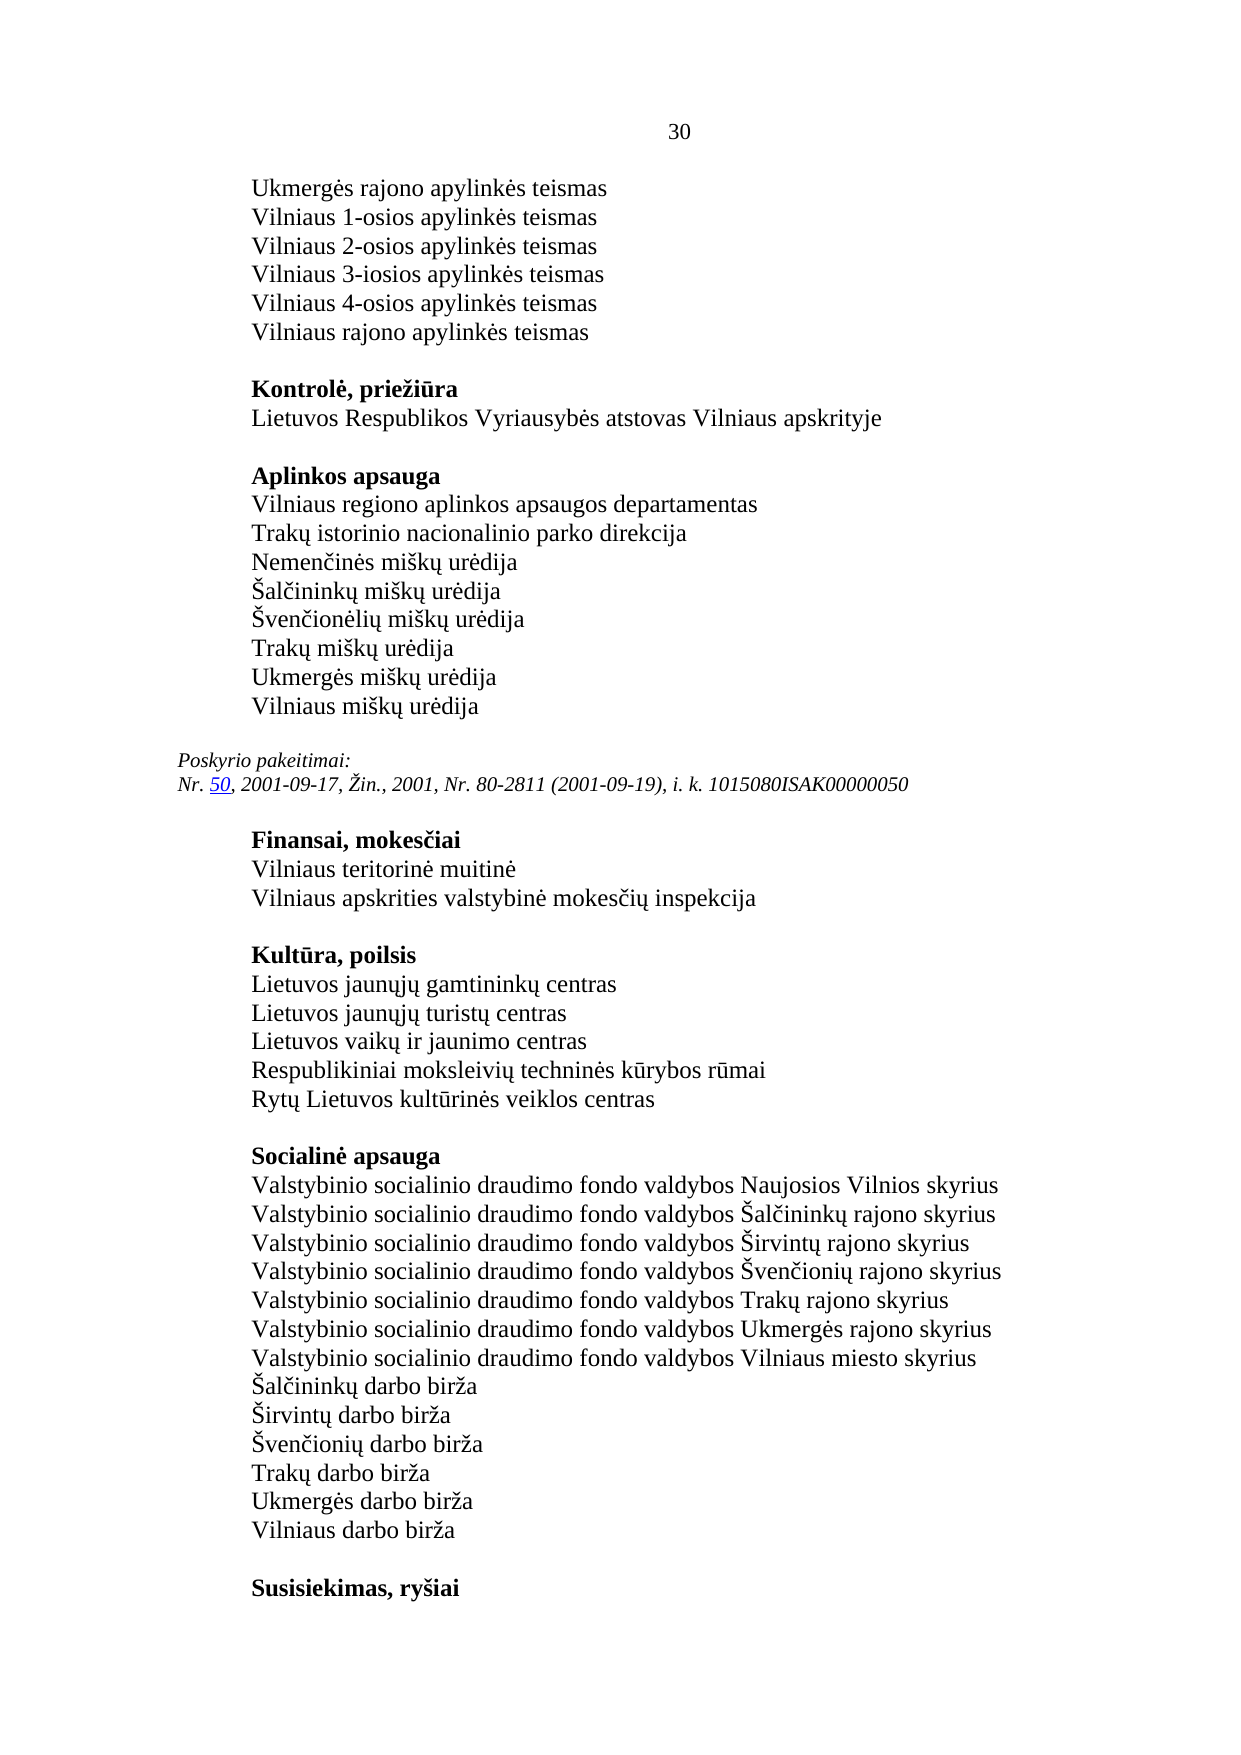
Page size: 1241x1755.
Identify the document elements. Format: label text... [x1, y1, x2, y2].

text Vilniaus miškų urėdija [177, 691, 1181, 719]
text Širvintų darbo birža [177, 1400, 1181, 1429]
text Ukmergės miškų urėdija [177, 662, 1181, 691]
text Nemenčinės miškų urėdija [177, 547, 1181, 576]
text Valstybinio socialinio draudimo fondo valdybos Ukmergės rajono skyrius [177, 1314, 1181, 1343]
text Aplinkos apsauga [177, 461, 1181, 489]
text Valstybinio socialinio draudimo fondo valdybos Širvintų rajono skyrius [177, 1228, 1181, 1256]
text Valstybinio socialinio draudimo fondo valdybos Šalčininkų rajono skyrius [177, 1199, 1181, 1228]
text Švenčionėlių miškų urėdija [177, 604, 1181, 633]
text Kultūra, poilsis [177, 940, 1181, 969]
text Susisiekimas, ryšiai [177, 1573, 1181, 1601]
text Lietuvos jaunųjų gamtininkų centras [177, 969, 1181, 998]
text Lietuvos Respublikos Vyriausybės atstovas Vilniaus apskrityje [177, 403, 1181, 432]
text Vilniaus apskrities valstybinė mokesčių inspekcija [177, 883, 1181, 911]
text Respublikiniai moksleivių techninės kūrybos rūmai [177, 1055, 1181, 1084]
text Valstybinio socialinio draudimo fondo valdybos Naujosios Vilnios skyrius [177, 1170, 1181, 1199]
text Šalčininkų miškų urėdija [177, 576, 1181, 604]
text Vilniaus 4-osios apylinkės teismas [177, 288, 1181, 317]
text Vilniaus 3-iosios apylinkės teismas [177, 259, 1181, 288]
text Valstybinio socialinio draudimo fondo valdybos Vilniaus miesto skyrius [177, 1343, 1181, 1371]
text Vilniaus 1-osios apylinkės teismas [177, 202, 1181, 231]
text Kontrolė, priežiūra [177, 374, 1181, 403]
text Ukmergės darbo birža [177, 1486, 1181, 1515]
text Trakų darbo birža [177, 1458, 1181, 1486]
text Lietuvos jaunųjų turistų centras [177, 998, 1181, 1026]
text Lietuvos vaikų ir jaunimo centras [177, 1026, 1181, 1055]
text Vilniaus teritorinė muitinė [177, 854, 1181, 883]
text Nr. 50, 2001-09-17, Žin., 2001, Nr. 80-2811 (2001-09-19), i. k. 1015080ISAK00000050 [177, 772, 1181, 796]
text Poskyrio pakeitimai: [177, 748, 1181, 772]
text Ukmergės rajono apylinkės teismas [177, 173, 1181, 202]
text Vilniaus regiono aplinkos apsaugos departamentas [177, 489, 1181, 518]
text Socialinė apsauga [177, 1141, 1181, 1170]
text Trakų istorinio nacionalinio parko direkcija [177, 518, 1181, 547]
text Vilniaus rajono apylinkės teismas [177, 317, 1181, 346]
text Valstybinio socialinio draudimo fondo valdybos Trakų rajono skyrius [177, 1285, 1181, 1314]
text Vilniaus 2-osios apylinkės teismas [177, 231, 1181, 259]
text Trakų miškų urėdija [177, 633, 1181, 662]
text Finansai, mokesčiai [177, 825, 1181, 854]
text Rytų Lietuvos kultūrinės veiklos centras [177, 1084, 1181, 1113]
text Šalčininkų darbo birža [177, 1371, 1181, 1400]
text Vilniaus darbo birža [177, 1515, 1181, 1544]
text Švenčionių darbo birža [177, 1429, 1181, 1458]
text Valstybinio socialinio draudimo fondo valdybos Švenčionių rajono skyrius [177, 1256, 1181, 1285]
